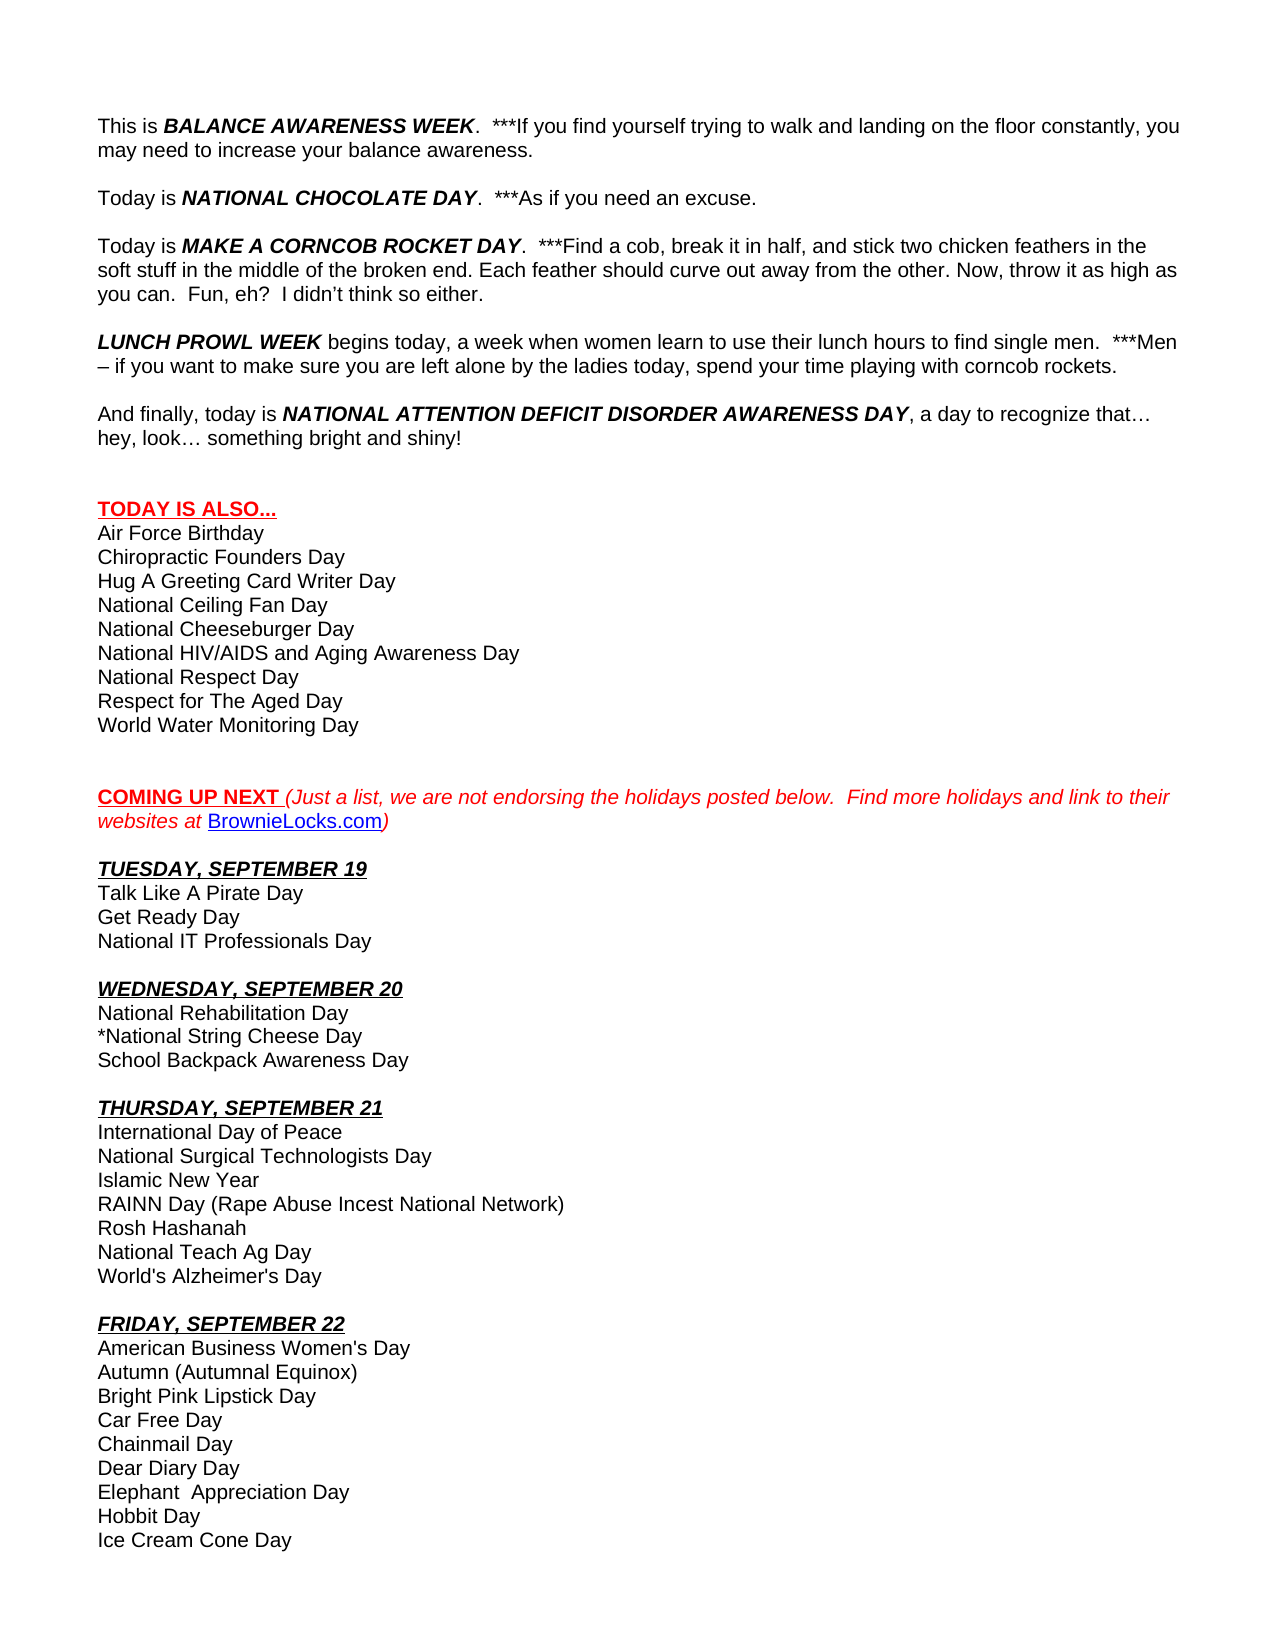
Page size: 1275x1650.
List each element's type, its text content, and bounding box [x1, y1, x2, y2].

text International Day of Peace National Surgical Technologists Day Islamic New Year RAINN Day (Rape Abuse Incest National Network) Rosh Hashanah National Teach Ag Day World's Alzheimer's Day [97, 1120, 1185, 1288]
text This is BALANCE AWARENESS WEEK. ***If you find yourself trying to walk and landing on the floor constantly, you may need to increase your balance awareness. [97, 114, 1185, 162]
text American Business Women's Day Autumn (Autumnal Equinox) Bright Pink Lipstick Day Car Free Day Chainmail Day Dear Diary Day Elephant Appreciation Day Hobbit Day Ice Cream Cone Day [97, 1336, 1185, 1551]
text TUESDAY, SEPTEMBER 19 [97, 857, 1185, 881]
text COMING UP NEXT (Just a list, we are not endorsing the holidays posted below. Find more holidays and link to their websites at BrownieLocks.com) [97, 785, 1185, 833]
text LUNCH PROWL WEEK begins today, a week when women learn to use their lunch hours to find single men. ***Men – if you want to make sure you are left alone by the ladies today, spend your time playing with corncob rockets. [97, 329, 1185, 377]
text FRIDAY, SEPTEMBER 22 [97, 1312, 1185, 1336]
text Talk Like A Pirate Day Get Ready Day National IT Professionals Day [97, 881, 1185, 952]
text Air Force Birthday Chiropractic Founders Day Hug A Greeting Card Writer Day National Ceiling Fan Day National Cheeseburger Day National HIV/AIDS and Aging Awareness Day National Respect Day Respect for The Aged Day World Water Monitoring Day [97, 521, 1185, 737]
text National Rehabilitation Day *National String Cheese Day School Backpack Awareness Day [97, 1000, 1185, 1072]
text THURSDAY, SEPTEMBER 21 [97, 1096, 1185, 1120]
text TODAY IS ALSO... [97, 497, 1185, 521]
text Today is NATIONAL CHOCOLATE DAY. ***As if you need an excuse. [97, 186, 1185, 210]
text Today is MAKE A CORNCOB ROCKET DAY. ***Find a cob, break it in half, and stick two chicken feathers in the soft stuff in the middle of the broken end. Each feather should curve out away from the other. Now, throw it as high as you can. Fun, eh? I didn’t think so either. [97, 234, 1185, 306]
text WEDNESDAY, SEPTEMBER 20 [97, 976, 1185, 1000]
text And finally, today is NATIONAL ATTENTION DEFICIT DISORDER AWARENESS DAY, a day to recognize that… hey, look… something bright and shiny! [97, 401, 1185, 449]
